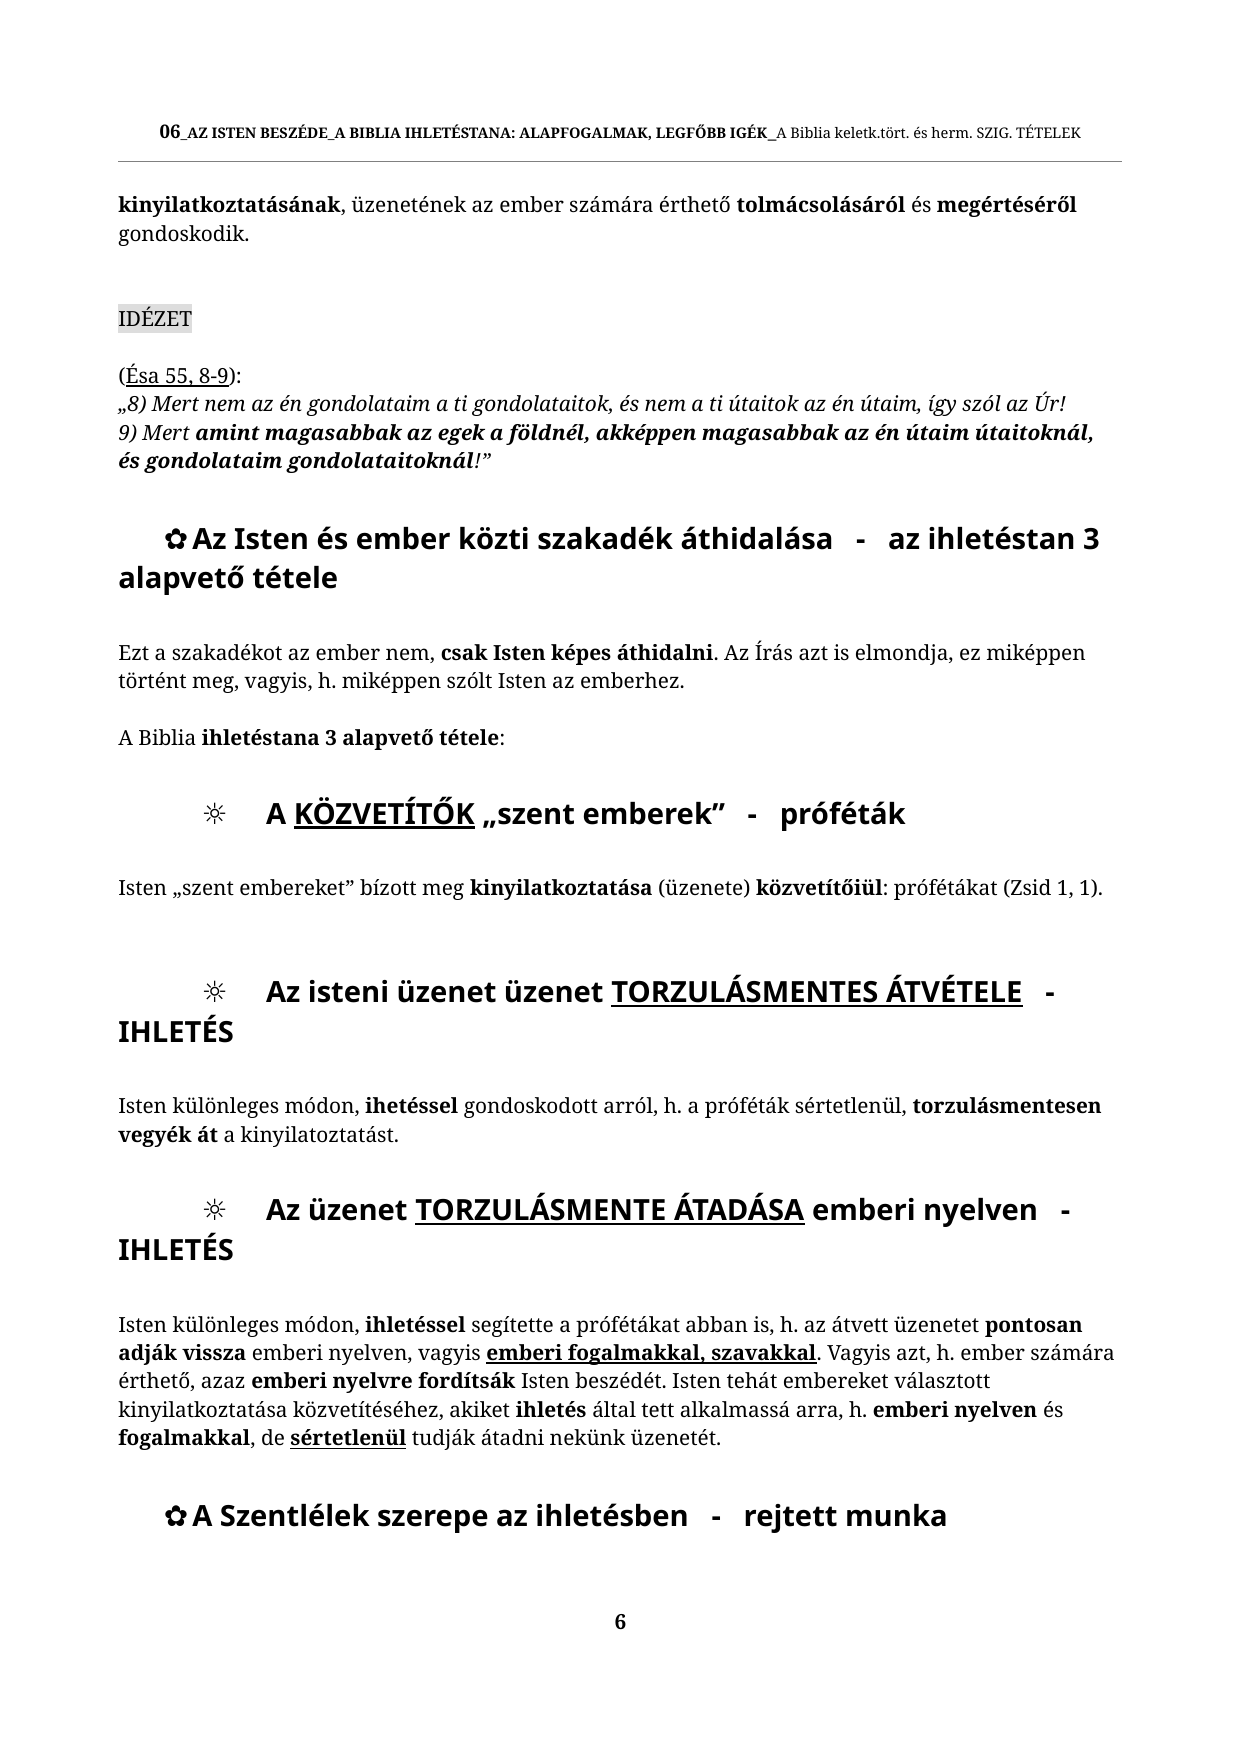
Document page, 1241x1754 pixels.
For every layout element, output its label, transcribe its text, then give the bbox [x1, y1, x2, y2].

subtitle Az üzenet TORZULÁSMENTE ÁTADÁSA emberi nyelven - IHLETÉS [118, 1189, 1122, 1269]
subtitle A KÖZVETÍTŐK „szent emberek” - próféták [118, 793, 1122, 833]
text IDÉZET [118, 304, 1122, 333]
subtitle Az Isten és ember közti szakadék áthidalása - az ihletéstan 3 alapvető tétele [118, 518, 1122, 597]
text Isten különleges módon, ihletéssel segítette a prófétákat abban is, h. az átvett üzenetet pontosan adják vissza emberi nyelven, vagyis emberi fogalmakkal, szavakkal. Vagyis azt, h. ember számára érthető, azaz emberi nyelvre fordítsák Isten beszédét. Isten tehát embereket választott kinyilatkoztatása közvetítéséhez, akiket ihletés által tett alkalmassá arra, h. emberi nyelven és fogalmakkal, de sértetlenül tudják átadni nekünk üzenetét. [118, 1310, 1122, 1452]
text Ezt a szakadékot az ember nem, csak Isten képes áthidalni. Az Írás azt is elmondja, ez miképpen történt meg, vagyis, h. miképpen szólt Isten az emberhez. [118, 638, 1122, 695]
text „8) Mert nem az én gondolataim a ti gondolataitok, és nem a ti útaitok az én útaim, így szól az Úr! [118, 389, 1122, 418]
text (Ésa 55, 8-9): [118, 361, 1122, 389]
subtitle A Szentlélek szerepe az ihletésben - rejtett munka [118, 1495, 1122, 1535]
text kinyilatkoztatásának, üzenetének az ember számára érthető tolmácsolásáról és megértéséről gondoskodik. [118, 191, 1122, 247]
subtitle Az isteni üzenet üzenet TORZULÁSMENTES ÁTVÉTELE - IHLETÉS [118, 971, 1122, 1051]
text A Biblia ihletéstana 3 alapvető tétele: [118, 723, 1122, 752]
subtitle 9) Mert amint magasabbak az egek a földnél, akképpen magasabbak az én útaim útaitoknál, és gondolataim gondolataitoknál!” [118, 418, 1122, 475]
text Isten különleges módon, ihetéssel gondoskodott arról, h. a próféták sértetlenül, torzulásmentesen vegyék át a kinyilatoztatást. [118, 1092, 1122, 1148]
text Isten „szent embereket” bízott meg kinyilatkoztatása (üzenete) közvetítőiül: prófétákat (Zsid 1, 1). [118, 873, 1122, 902]
